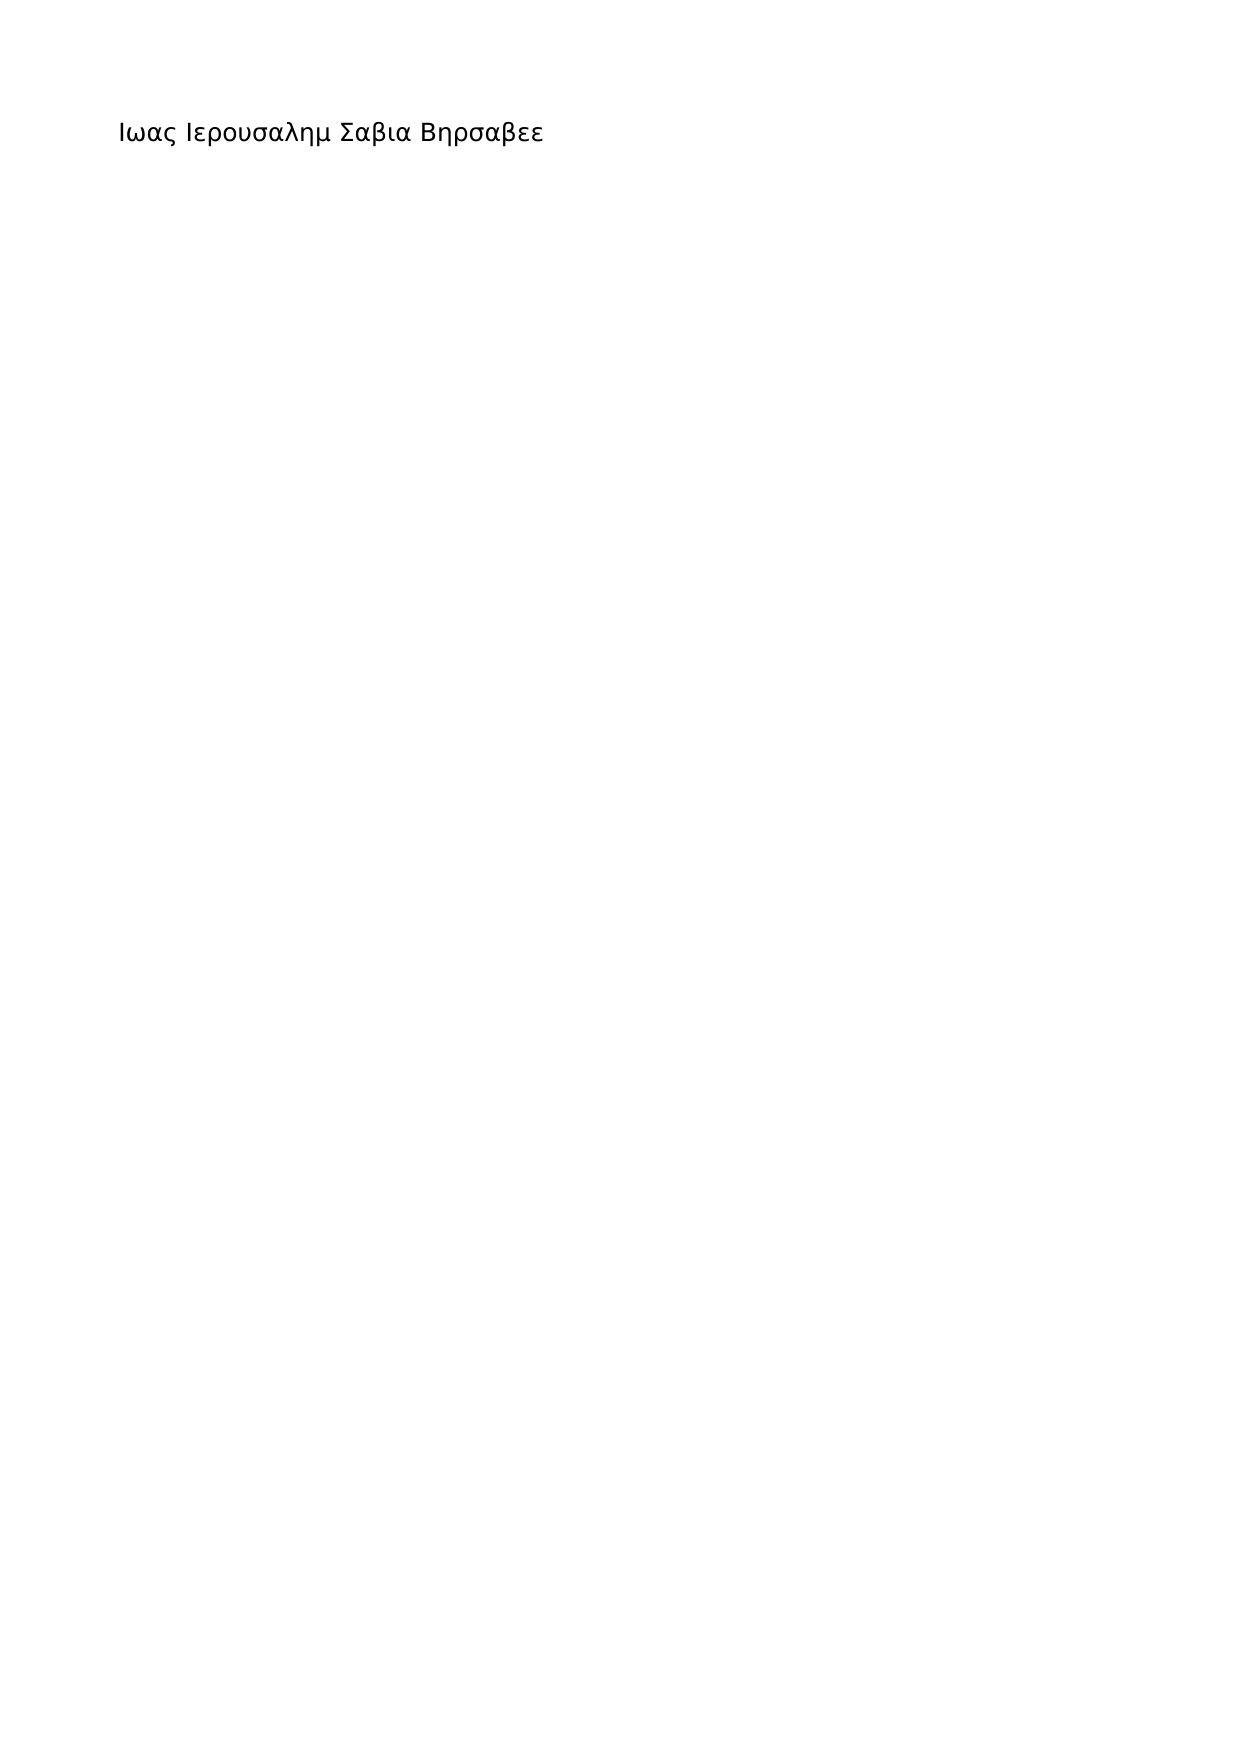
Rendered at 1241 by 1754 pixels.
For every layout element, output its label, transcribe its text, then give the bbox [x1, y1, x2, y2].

text Ιωας Ιερουσαλημ Σαβια Βηρσαβεε [118, 118, 1122, 147]
